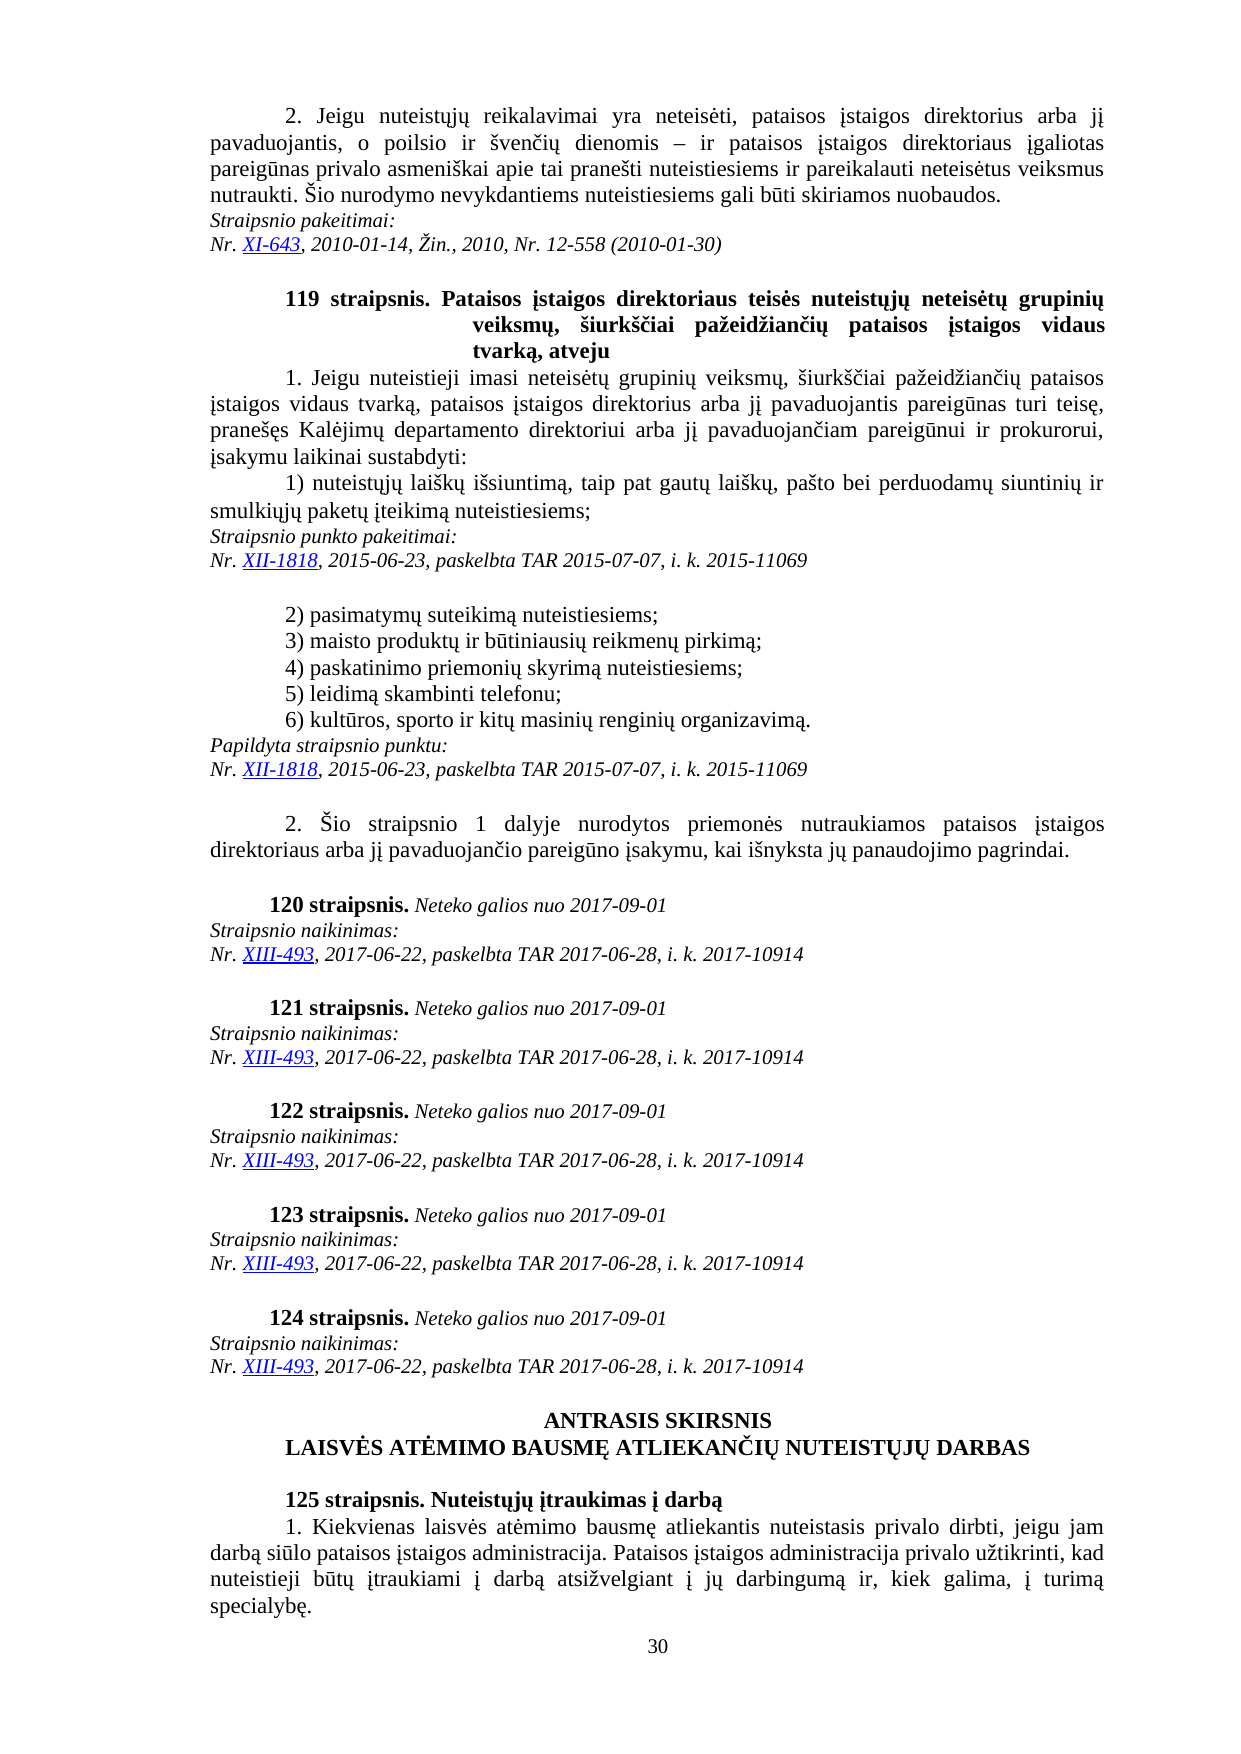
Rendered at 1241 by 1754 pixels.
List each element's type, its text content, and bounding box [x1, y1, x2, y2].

text Straipsnio pakeitimai: [210, 208, 1106, 232]
text Nr. XIII-493, 2017-06-22, paskelbta TAR 2017-06-28, i. k. 2017-10914 [210, 1354, 1106, 1378]
text Nr. XIII-493, 2017-06-22, paskelbta TAR 2017-06-28, i. k. 2017-10914 [210, 1251, 1106, 1275]
text 125 straipsnis. Nuteistųjų įtraukimas į darbą [210, 1486, 1106, 1513]
text Nr. XIII-493, 2017-06-22, paskelbta TAR 2017-06-28, i. k. 2017-10914 [210, 1148, 1106, 1172]
text 6) kultūros, sporto ir kitų masinių renginių organizavimą. [210, 706, 1106, 733]
text Nr. XIII-493, 2017-06-22, paskelbta TAR 2017-06-28, i. k. 2017-10914 [210, 1045, 1106, 1069]
text 119 straipsnis. Pataisos įstaigos direktoriaus teisės nuteistųjų neteisėtų grupinių veiksmų, šiurkščiai pažeidžiančių pataisos įstaigos vidaus tvarką, atveju [285, 284, 1106, 364]
text 1. Kiekvienas laisvės atėmimo bausmę atliekantis nuteistasis privalo dirbti, jeigu jam darbą siūlo pataisos įstaigos administracija. Pataisos įstaigos administracija privalo užtikrinti, kad nuteistieji būtų įtraukiami į darbą atsižvelgiant į jų darbingumą ir, kiek galima, į turimą specialybę. [210, 1513, 1106, 1618]
text Straipsnio naikinimas: [210, 1021, 1106, 1045]
text Straipsnio naikinimas: [210, 1330, 1106, 1354]
text 121 straipsnis. Neteko galios nuo 2017-09-01 [210, 994, 1106, 1021]
text Straipsnio punkto pakeitimai: [210, 524, 1106, 548]
text Papildyta straipsnio punktu: [210, 733, 1106, 757]
text 2. Šio straipsnio 1 dalyje nurodytos priemonės nutraukiamos pataisos įstaigos direktoriaus arba jį pavaduojančio pareigūno įsakymu, kai išnyksta jų panaudojimo pagrindai. [210, 810, 1106, 862]
text 3) maisto produktų ir būtiniausių reikmenų pirkimą; [210, 627, 1106, 654]
text 124 straipsnis. Neteko galios nuo 2017-09-01 [210, 1304, 1106, 1330]
text Nr. XII-1818, 2015-06-23, paskelbta TAR 2015-07-07, i. k. 2015-11069 [210, 757, 1106, 781]
text 122 straipsnis. Neteko galios nuo 2017-09-01 [210, 1098, 1106, 1124]
text Straipsnio naikinimas: [210, 1227, 1106, 1251]
text 2) pasimatymų suteikimą nuteistiesiems; [210, 601, 1106, 627]
text 1. Jeigu nuteistieji imasi neteisėtų grupinių veiksmų, šiurkščiai pažeidžiančių pataisos įstaigos vidaus tvarką, pataisos įstaigos direktorius arba jį pavaduojantis pareigūnas turi teisę, pranešęs Kalėjimų departamento direktoriui arba jį pavaduojančiam pareigūnui ir prokurorui, įsakymu laikinai sustabdyti: [210, 364, 1106, 469]
text 120 straipsnis. Neteko galios nuo 2017-09-01 [210, 891, 1106, 917]
text 123 straipsnis. Neteko galios nuo 2017-09-01 [210, 1201, 1106, 1227]
text Nr. XI-643, 2010-01-14, Žin., 2010, Nr. 12-558 (2010-01-30) [210, 232, 1106, 256]
text Nr. XII-1818, 2015-06-23, paskelbta TAR 2015-07-07, i. k. 2015-11069 [210, 548, 1106, 572]
text Nr. XIII-493, 2017-06-22, paskelbta TAR 2017-06-28, i. k. 2017-10914 [210, 942, 1106, 966]
subtitle Antrasis skirsnis [210, 1407, 1106, 1434]
text Straipsnio naikinimas: [210, 1124, 1106, 1148]
text 4) paskatinimo priemonių skyrimą nuteistiesiems; [210, 654, 1106, 680]
text 1) nuteistųjų laiškų išsiuntimą, taip pat gautų laiškų, pašto bei perduodamų siuntinių ir smulkiųjų paketų įteikimą nuteistiesiems; [210, 469, 1106, 524]
text Straipsnio naikinimas: [210, 917, 1106, 942]
text 2. Jeigu nuteistųjų reikalavimai yra neteisėti, pataisos įstaigos direktorius arba jį pavaduojantis, o poilsio ir švenčių dienomis – ir pataisos įstaigos direktoriaus įgaliotas pareigūnas privalo asmeniškai apie tai pranešti nuteistiesiems ir pareikalauti neteisėtus veiksmus nutraukti. Šio nurodymo nevykdantiems nuteistiesiems gali būti skiriamos nuobaudos. [210, 102, 1106, 208]
text 5) leidimą skambinti telefonu; [210, 680, 1106, 706]
text LAISVĖS ATĖMIMO BAUSMĘ ATLIEKANČIŲ NUTEISTŲJŲ DARBAS [210, 1434, 1106, 1460]
